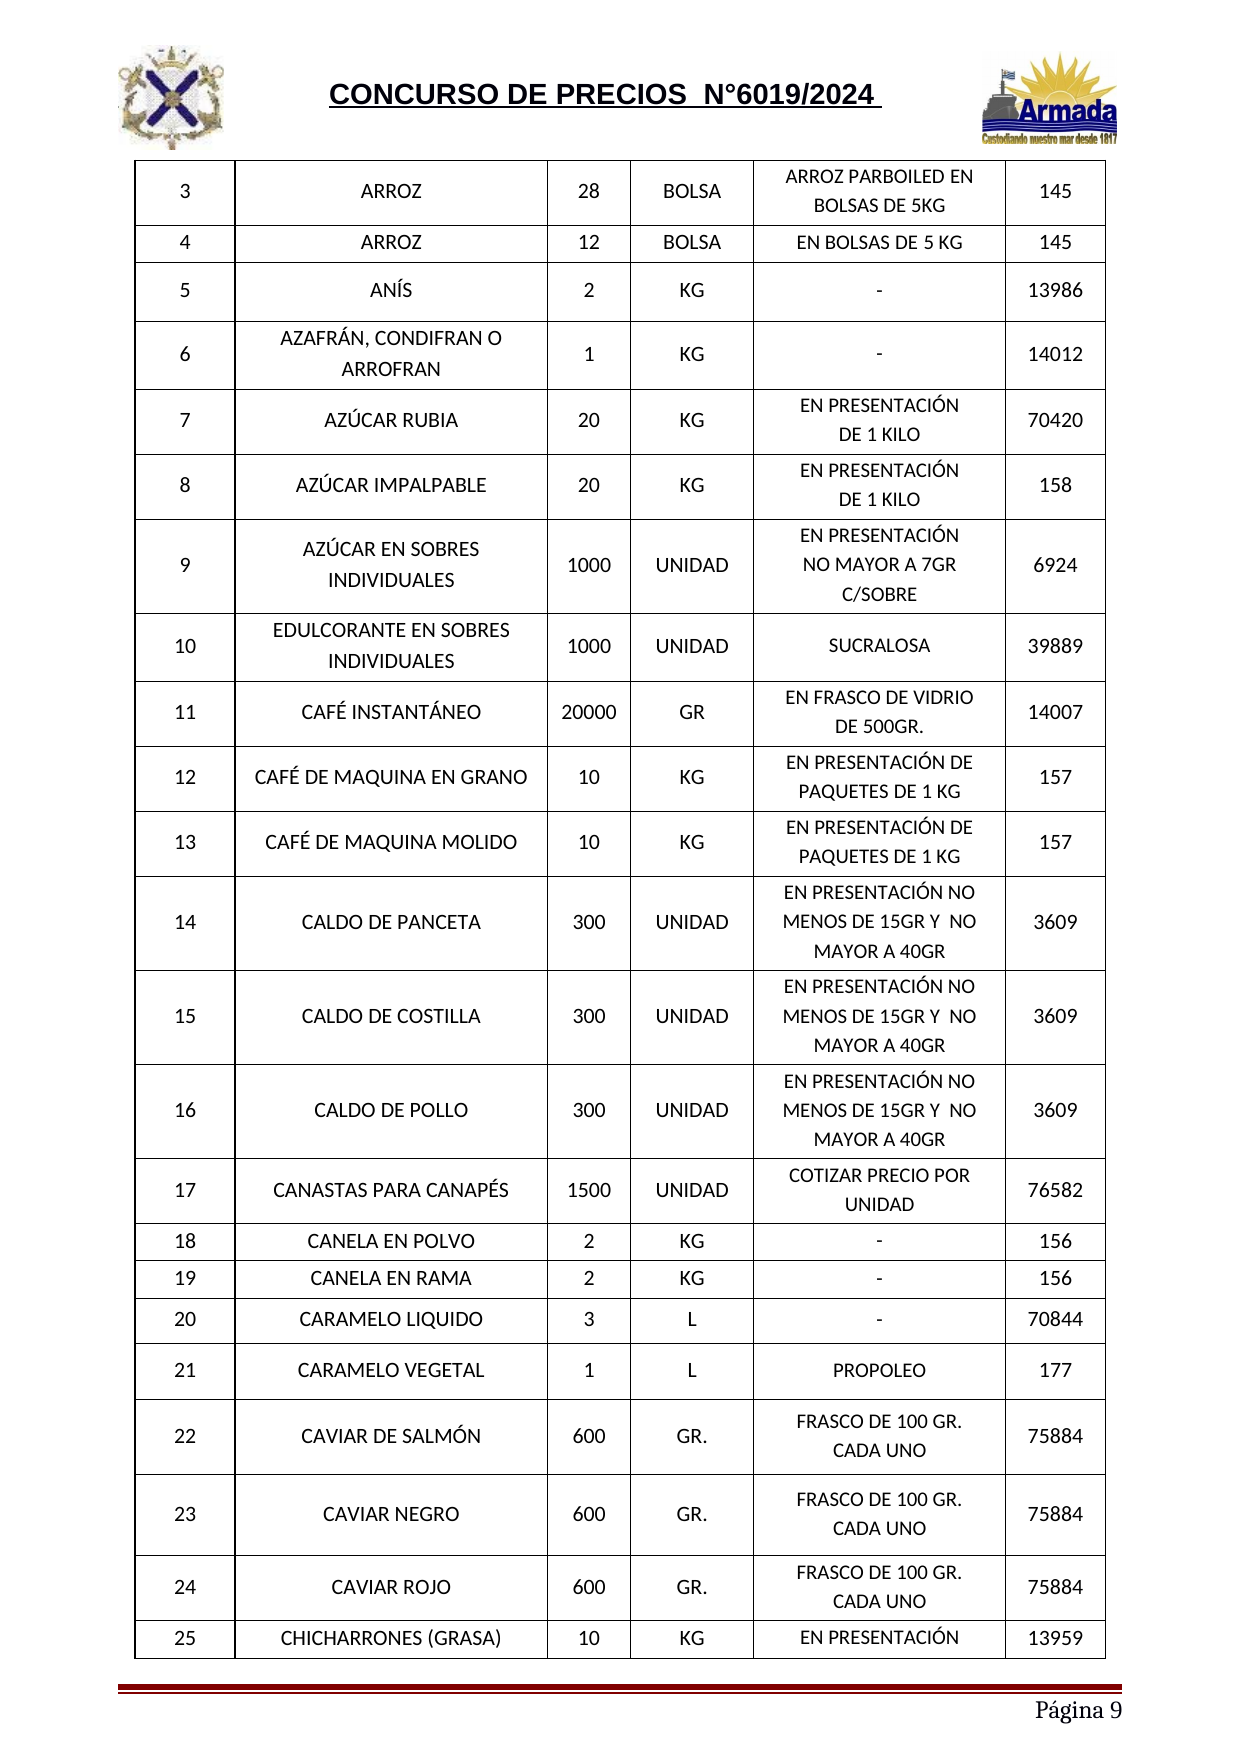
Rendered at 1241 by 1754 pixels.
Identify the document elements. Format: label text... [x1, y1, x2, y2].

table_cell AZÚCAR EN SOBRES INDIVIDUALES [236, 520, 547, 613]
table_cell 70420 [1006, 390, 1105, 453]
table_cell 75884 [1006, 1400, 1105, 1474]
table_cell 1500 [548, 1159, 630, 1223]
table_cell EN PRESENTACIÓN NO MENOS DE 15GR Y NO MAYOR A 40GR [754, 971, 1005, 1064]
table_cell UNIDAD [631, 877, 753, 970]
table_cell 18 [136, 1224, 234, 1260]
table_cell 600 [548, 1556, 630, 1620]
table_cell 2 [548, 1261, 630, 1298]
table_cell CALDO DE PANCETA [236, 877, 547, 970]
table_cell 300 [548, 1065, 630, 1158]
table_cell 2 [548, 1224, 630, 1260]
table_cell 3609 [1006, 1065, 1105, 1158]
table_cell SUCRALOSA [754, 614, 1005, 681]
table_cell EN PRESENTACIÓN DE 1 KILO [754, 390, 1005, 453]
table_cell CALDO DE COSTILLA [236, 971, 547, 1064]
table_cell CAVIAR NEGRO [236, 1475, 547, 1555]
table_cell 28 [548, 161, 630, 224]
table_cell CALDO DE POLLO [236, 1065, 547, 1158]
table_cell ANÍS [236, 263, 547, 321]
table_cell 3 [136, 161, 234, 224]
table_cell 10 [136, 614, 234, 681]
table_cell ARROZ PARBOILED EN BOLSAS DE 5KG [754, 161, 1005, 224]
table_cell CARAMELO LIQUIDO [236, 1299, 547, 1343]
table_cell AZAFRÁN, CONDIFRAN O ARROFRAN [236, 322, 547, 388]
table_cell 13959 [1006, 1621, 1105, 1657]
table_cell KG [631, 1261, 753, 1298]
table_cell GR [631, 682, 753, 746]
table_cell 3609 [1006, 971, 1105, 1064]
table_cell 14007 [1006, 682, 1105, 746]
table_cell 70844 [1006, 1299, 1105, 1343]
table_cell 10 [548, 812, 630, 876]
table_cell GR. [631, 1475, 753, 1555]
table_cell CANASTAS PARA CANAPÉS [236, 1159, 547, 1223]
table_cell EN PRESENTACIÓN [754, 1621, 1005, 1657]
table_cell L [631, 1299, 753, 1343]
picture [118, 45, 224, 150]
table_cell KG [631, 455, 753, 518]
table_cell 157 [1006, 747, 1105, 811]
table_cell 7 [136, 390, 234, 453]
table_cell KG [631, 263, 753, 321]
table_cell CANELA EN RAMA [236, 1261, 547, 1298]
table_cell EN BOLSAS DE 5 KG [754, 226, 1005, 262]
table_cell UNIDAD [631, 614, 753, 681]
table_cell EN PRESENTACIÓN DE PAQUETES DE 1 KG [754, 812, 1005, 876]
table_cell 20000 [548, 682, 630, 746]
table_cell 177 [1006, 1344, 1105, 1399]
table_cell 1 [548, 322, 630, 388]
table_cell 10 [548, 747, 630, 811]
table_cell 13986 [1006, 263, 1105, 321]
table_cell 8 [136, 455, 234, 518]
table_cell 145 [1006, 161, 1105, 224]
table_cell 23 [136, 1475, 234, 1555]
table_cell ARROZ [236, 226, 547, 262]
table_cell 76582 [1006, 1159, 1105, 1223]
table_cell CANELA EN POLVO [236, 1224, 547, 1260]
table_cell - [754, 1224, 1005, 1260]
table_cell KG [631, 322, 753, 388]
table_cell 2 [548, 263, 630, 321]
table_cell UNIDAD [631, 1159, 753, 1223]
table_cell 39889 [1006, 614, 1105, 681]
table_cell 21 [136, 1344, 234, 1399]
table_cell KG [631, 390, 753, 453]
table_cell 300 [548, 877, 630, 970]
table_cell 13 [136, 812, 234, 876]
table_cell 600 [548, 1400, 630, 1474]
table_cell KG [631, 1224, 753, 1260]
table_cell FRASCO DE 100 GR. CADA UNO [754, 1475, 1005, 1555]
table_cell - [754, 1261, 1005, 1298]
table_cell 15 [136, 971, 234, 1064]
table_cell EN PRESENTACIÓN NO MENOS DE 15GR Y NO MAYOR A 40GR [754, 877, 1005, 970]
table_cell PROPOLEO [754, 1344, 1005, 1399]
table_cell 11 [136, 682, 234, 746]
table_cell 156 [1006, 1224, 1105, 1260]
table_cell 6 [136, 322, 234, 388]
table_cell EN FRASCO DE VIDRIO DE 500GR. [754, 682, 1005, 746]
table_cell 9 [136, 520, 234, 613]
table_cell UNIDAD [631, 971, 753, 1064]
table_cell 20 [548, 455, 630, 518]
table_cell CAFÉ DE MAQUINA MOLIDO [236, 812, 547, 876]
table_cell 1000 [548, 520, 630, 613]
table_cell CAFÉ INSTANTÁNEO [236, 682, 547, 746]
table_cell UNIDAD [631, 520, 753, 613]
table_cell 6924 [1006, 520, 1105, 613]
table_cell EN PRESENTACIÓN NO MAYOR A 7GR C/SOBRE [754, 520, 1005, 613]
table_cell - [754, 322, 1005, 388]
table_cell CAVIAR ROJO [236, 1556, 547, 1620]
table_cell KG [631, 812, 753, 876]
table_cell 145 [1006, 226, 1105, 262]
table_cell 75884 [1006, 1475, 1105, 1555]
table_cell 300 [548, 971, 630, 1064]
table_cell 3 [548, 1299, 630, 1343]
table_cell 4 [136, 226, 234, 262]
table_cell 5 [136, 263, 234, 321]
table_cell 10 [548, 1621, 630, 1657]
table_cell - [754, 263, 1005, 321]
table_cell 3609 [1006, 877, 1105, 970]
table_cell AZÚCAR RUBIA [236, 390, 547, 453]
table_cell 600 [548, 1475, 630, 1555]
table_cell 20 [548, 390, 630, 453]
table_cell CHICHARRONES (GRASA) [236, 1621, 547, 1657]
table_cell AZÚCAR IMPALPABLE [236, 455, 547, 518]
table_cell 16 [136, 1065, 234, 1158]
table_cell 1 [548, 1344, 630, 1399]
table_cell - [754, 1299, 1005, 1343]
table_cell L [631, 1344, 753, 1399]
table_cell 1000 [548, 614, 630, 681]
table_cell CARAMELO VEGETAL [236, 1344, 547, 1399]
table_cell FRASCO DE 100 GR. CADA UNO [754, 1400, 1005, 1474]
table_cell 158 [1006, 455, 1105, 518]
table_cell 22 [136, 1400, 234, 1474]
table_cell 17 [136, 1159, 234, 1223]
table_cell FRASCO DE 100 GR. CADA UNO [754, 1556, 1005, 1620]
table_cell BOLSA [631, 226, 753, 262]
table_cell 25 [136, 1621, 234, 1657]
table_cell 157 [1006, 812, 1105, 876]
table_cell COTIZAR PRECIO POR UNIDAD [754, 1159, 1005, 1223]
table_cell EN PRESENTACIÓN DE PAQUETES DE 1 KG [754, 747, 1005, 811]
table_cell KG [631, 1621, 753, 1657]
picture [982, 51, 1117, 144]
table_cell 24 [136, 1556, 234, 1620]
table_cell BOLSA [631, 161, 753, 224]
table_cell 12 [548, 226, 630, 262]
table_cell 12 [136, 747, 234, 811]
table_cell CAFÉ DE MAQUINA EN GRANO [236, 747, 547, 811]
table_cell GR. [631, 1556, 753, 1620]
table_cell KG [631, 747, 753, 811]
table_cell 14 [136, 877, 234, 970]
table_cell CAVIAR DE SALMÓN [236, 1400, 547, 1474]
table_cell GR. [631, 1400, 753, 1474]
table_cell EN PRESENTACIÓN NO MENOS DE 15GR Y NO MAYOR A 40GR [754, 1065, 1005, 1158]
table_cell 14012 [1006, 322, 1105, 388]
table_cell 75884 [1006, 1556, 1105, 1620]
table_cell EDULCORANTE EN SOBRES INDIVIDUALES [236, 614, 547, 681]
table_cell ARROZ [236, 161, 547, 224]
table_cell UNIDAD [631, 1065, 753, 1158]
table_cell 156 [1006, 1261, 1105, 1298]
table_cell 20 [136, 1299, 234, 1343]
table_cell 19 [136, 1261, 234, 1298]
table_cell EN PRESENTACIÓN DE 1 KILO [754, 455, 1005, 518]
